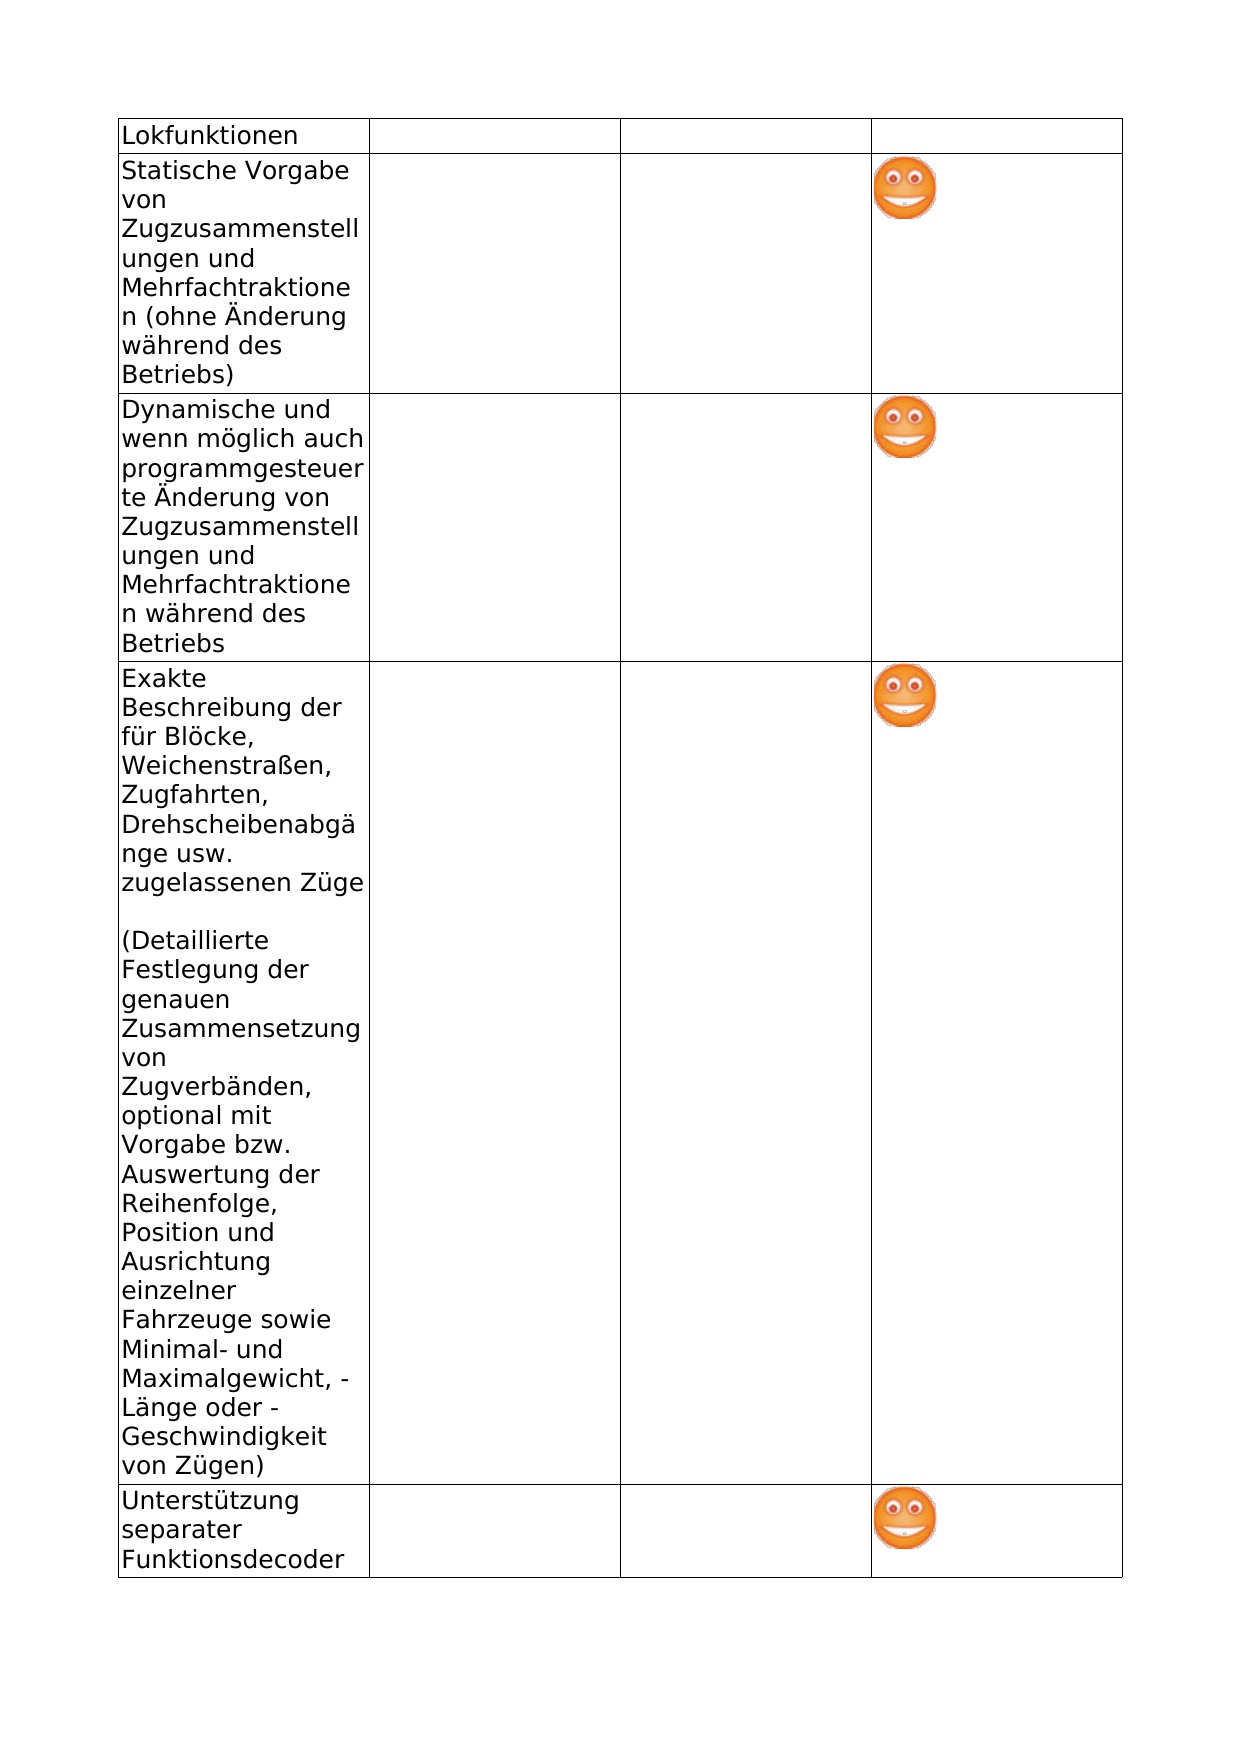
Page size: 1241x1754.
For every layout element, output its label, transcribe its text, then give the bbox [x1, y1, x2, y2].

table_cell Statische Vorgabe von Zugzusammenstellungen und Mehrfachtraktionen (ohne Änderung während des Betriebs) [119, 154, 369, 392]
table_cell [872, 1485, 1122, 1577]
table_cell [621, 119, 871, 153]
table_cell [370, 154, 620, 392]
table_cell [621, 394, 871, 661]
table_cell [872, 119, 1122, 153]
table_cell [872, 154, 1122, 392]
table_cell [621, 154, 871, 392]
table_cell Unterstützung separater Funktionsdecoder [119, 1485, 369, 1577]
table_cell [872, 394, 1122, 661]
picture [873, 1486, 937, 1549]
table_cell Lokfunktionen [119, 119, 369, 153]
picture [873, 156, 937, 219]
table_cell [370, 1485, 620, 1577]
table_cell Dynamische und wenn möglich auch programmgesteuerte Änderung von Zugzusammenstellungen und Mehrfachtraktionen während des Betriebs [119, 394, 369, 661]
picture [873, 395, 937, 458]
table_cell [621, 1485, 871, 1577]
picture [873, 663, 937, 727]
table_cell [370, 394, 620, 661]
table_cell [621, 662, 871, 1483]
table_cell [370, 119, 620, 153]
table_cell [872, 662, 1122, 1483]
table_cell [370, 662, 620, 1483]
table_cell Exakte Beschreibung der für Blöcke, Weichenstraßen, Zugfahrten, Drehscheibenabgänge usw. zugelassenen Züge (Detaillierte Festlegung der genauen Zusammensetzung von Zugverbänden, optional mit Vorgabe bzw. Auswertung der Reihenfolge, Position und Ausrichtung einzelner Fahrzeuge sowie Minimal- und Maximalgewicht, -Länge oder -Geschwindigkeit von Zügen) [119, 662, 369, 1483]
